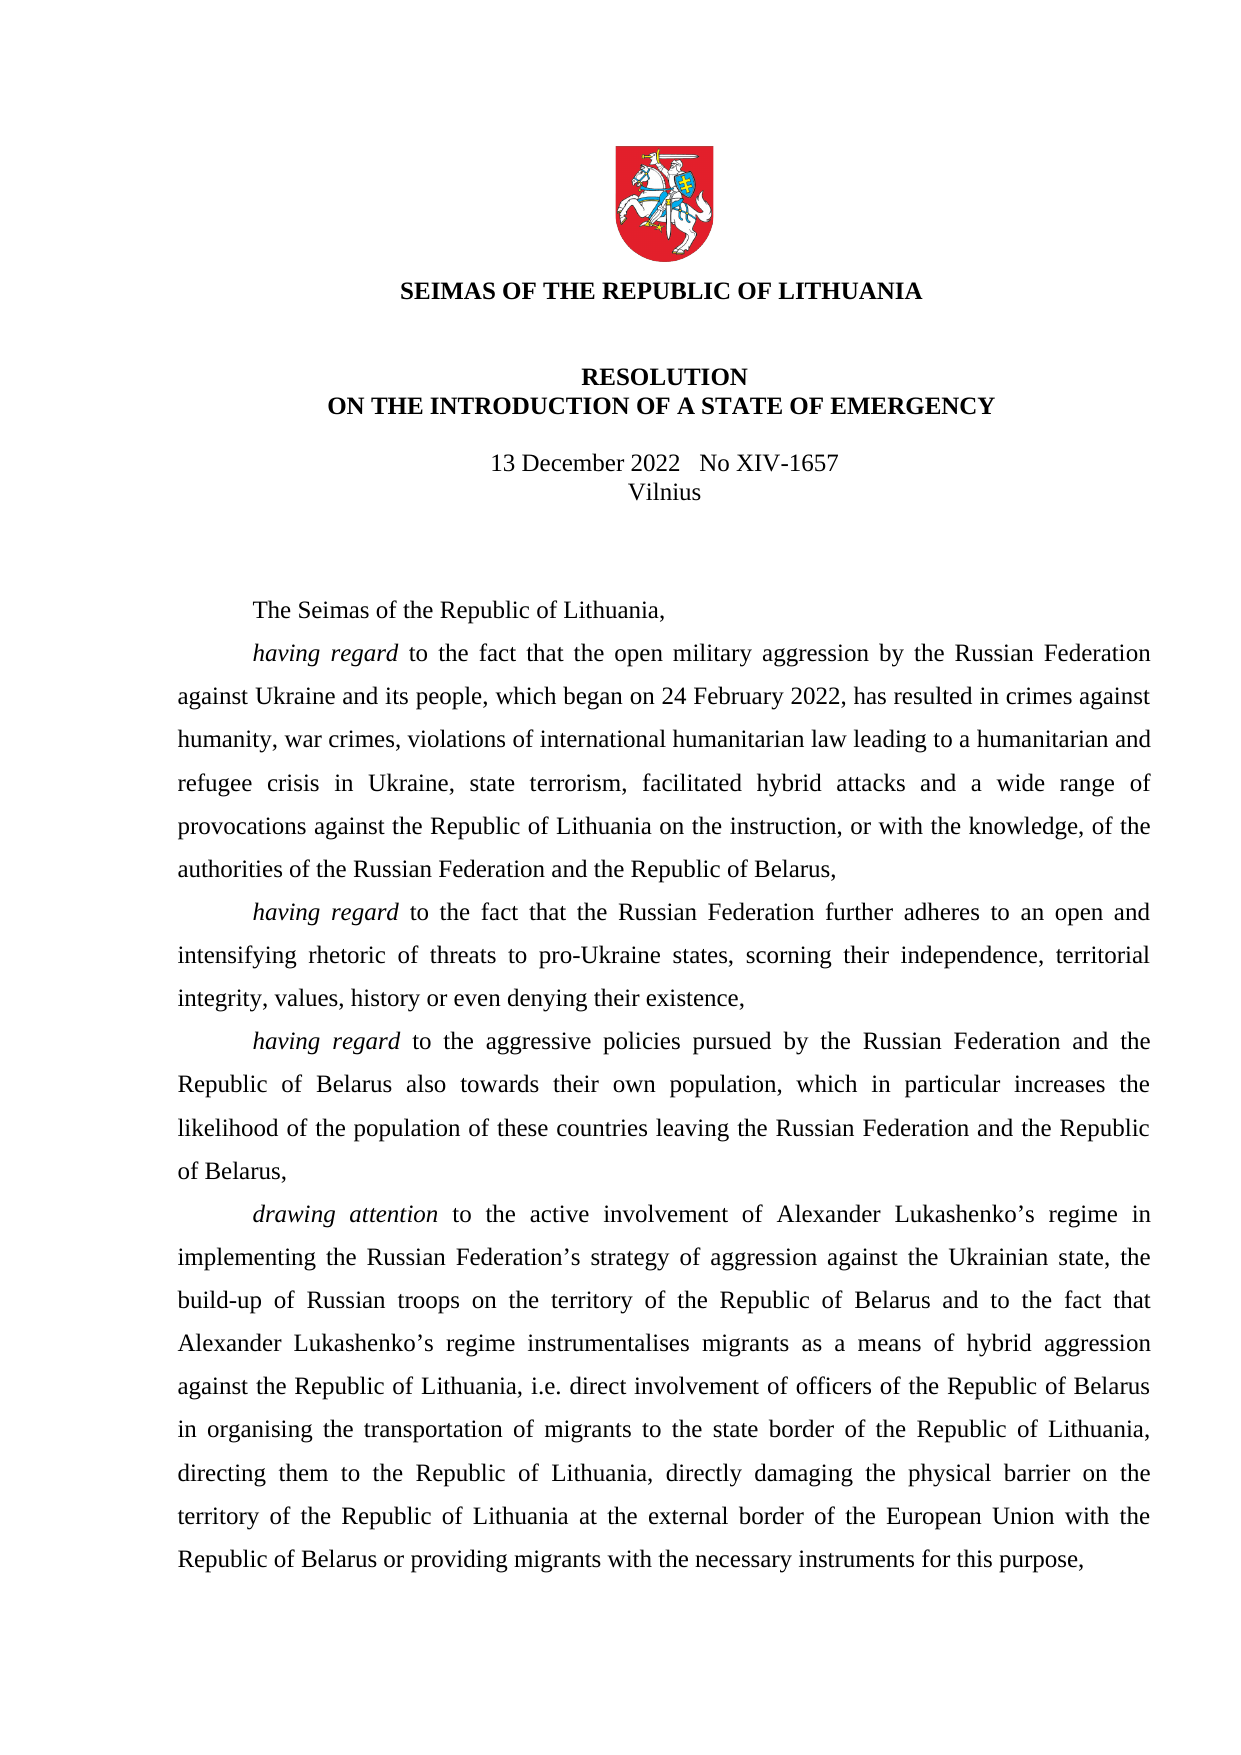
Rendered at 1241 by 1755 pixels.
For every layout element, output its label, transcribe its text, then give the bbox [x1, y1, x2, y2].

text ON THE INTRODUCTION OF A STATE OF EMERGENCY [177, 391, 1152, 420]
text having regard to the fact that the open military aggression by the Russian Federation against Ukraine and its people, which began on 24 February 2022, has resulted in crimes against humanity, war crimes, violations of international humanitarian law leading to a humanitarian and refugee crisis in Ukraine, state terrorism, facilitated hybrid attacks and a wide range of provocations against the Republic of Lithuania on the instruction, or with the knowledge, of the authorities of the Russian Federation and the Republic of Belarus, [177, 638, 1152, 883]
text drawing attention to the active involvement of Alexander Lukashenko’s regime in implementing the Russian Federation’s strategy of aggression against the Ukrainian state, the build-up of Russian troops on the territory of the Republic of Belarus and to the fact that Alexander Lukashenko’s regime instrumentalises migrants as a means of hybrid aggression against the Republic of Lithuania, i.e. direct involvement of officers of the Republic of Belarus in organising the transportation of migrants to the state border of the Republic of Lithuania, directing them to the Republic of Lithuania, directly damaging the physical barrier on the territory of the Republic of Lithuania at the external border of the European Union with the Republic of Belarus or providing migrants with the necessary instruments for this purpose, [177, 1199, 1152, 1573]
text SEIMAS OF THE REPUBLIC OF LITHUANIA [177, 276, 1152, 305]
text having regard to the aggressive policies pursued by the Russian Federation and the Republic of Belarus also towards their own population, which in particular increases the likelihood of the population of these countries leaving the Russian Federation and the Republic of Belarus, [177, 1026, 1152, 1184]
text RESOLUTION [177, 362, 1152, 391]
text 13 December 2022 No XIV-1657 [177, 448, 1152, 477]
text having regard to the fact that the Russian Federation further adheres to an open and intensifying rhetoric of threats to pro-Ukraine states, scorning their independence, territorial integrity, values, history or even denying their existence, [177, 897, 1152, 1012]
text The Seimas of the Republic of Lithuania, [177, 595, 1152, 624]
text Vilnius [177, 477, 1152, 506]
